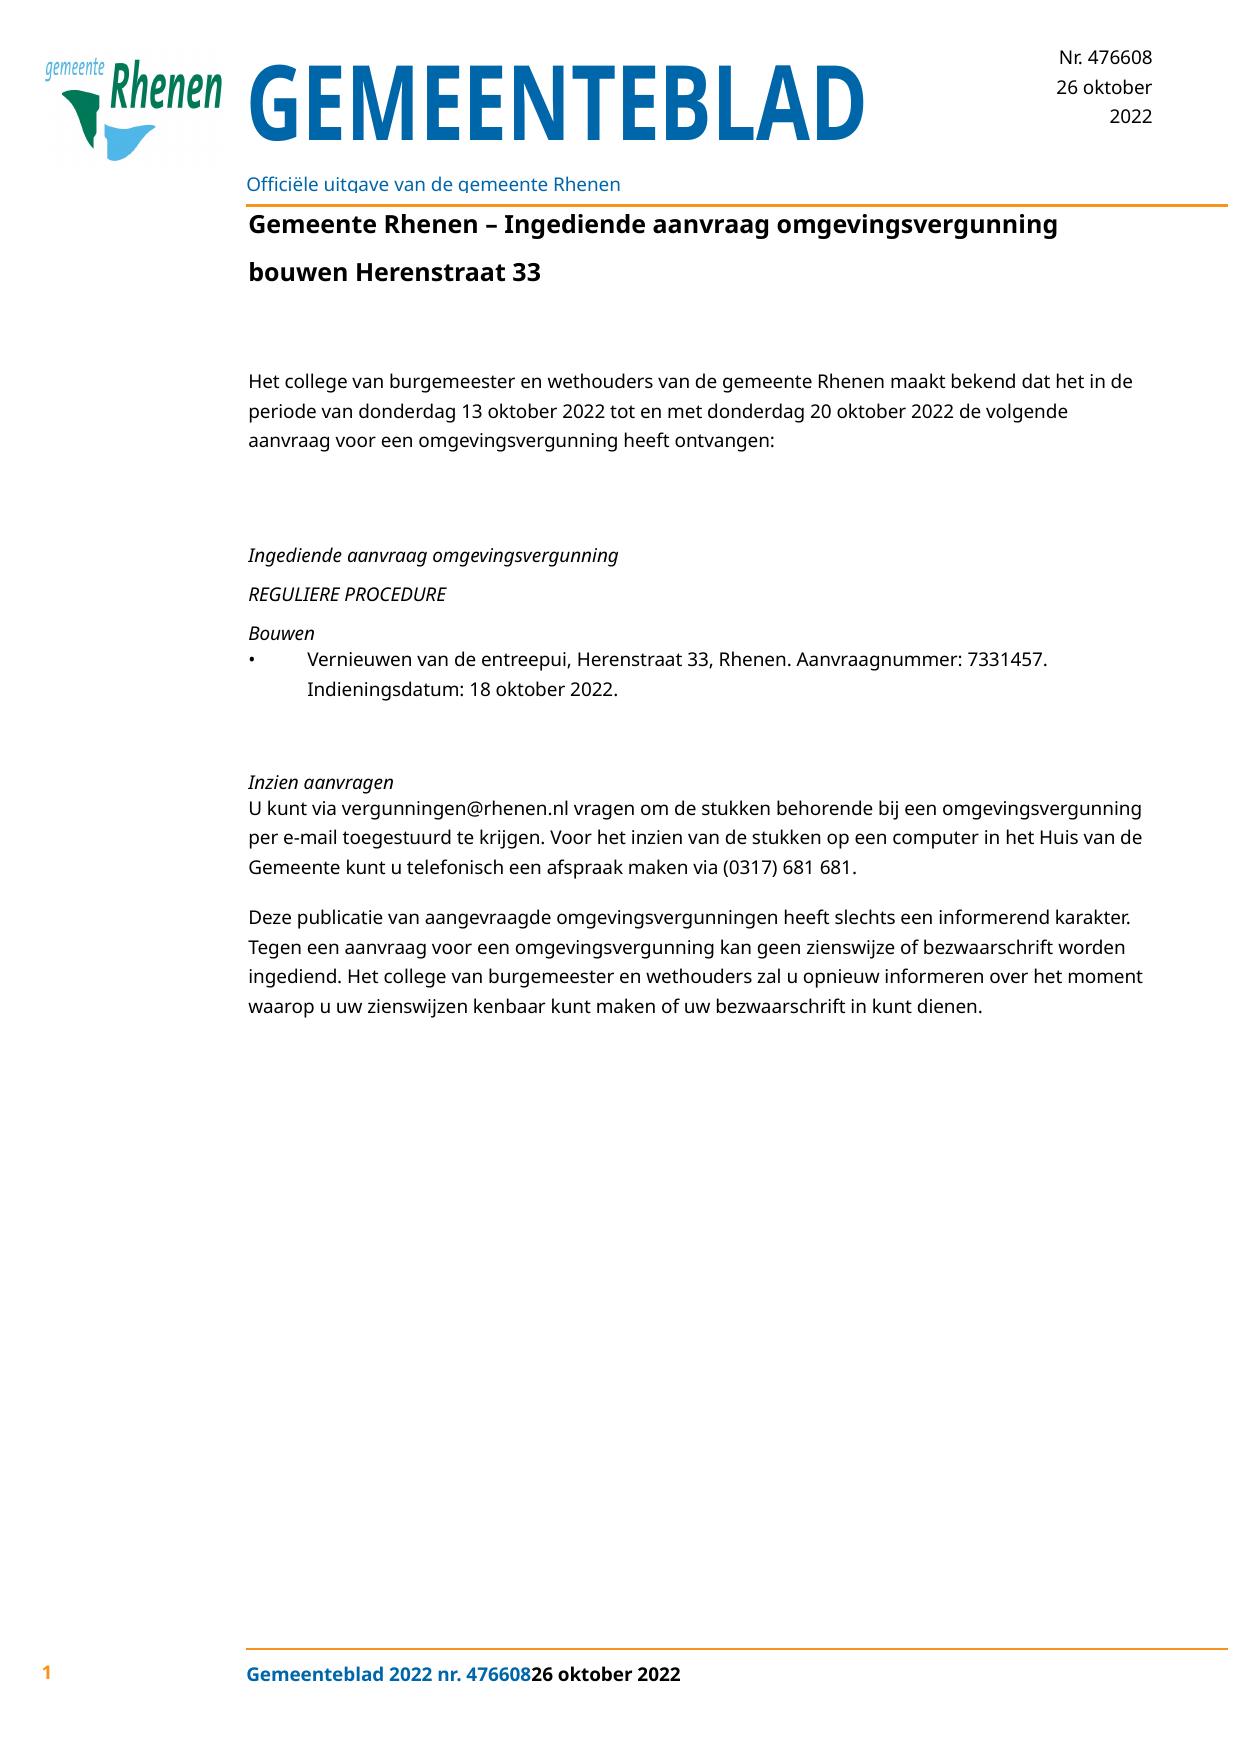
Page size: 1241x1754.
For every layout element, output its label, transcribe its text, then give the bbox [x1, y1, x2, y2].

text Inzien aanvragen [248, 769, 1152, 795]
text U kunt via vergunningen@rhenen.nl vragen om de stukken behorende bij een omgevingsvergunning per e-mail toegestuurd te krijgen. Voor het inzien van de stukken op een computer in het Huis van de Gemeente kunt u telefonisch een afspraak maken via (0317) 681 681. [248, 795, 1152, 880]
text Gemeente Rhenen – Ingediende aanvraag omgevingsvergunning bouwen Herenstraat 33 [248, 207, 1152, 288]
text Deze publicatie van aangevraagde omgevingsvergunningen heeft slechts een informerend karakter. Tegen een aanvraag voor een omgevingsvergunning kan geen zienswijze of bezwaarschrift worden ingediend. Het college van burgemeester en wethouders zal u opnieuw informeren over het moment waarop u uw zienswijzen kenbaar kunt maken of uw bezwaarschrift in kunt dienen. [248, 904, 1152, 1019]
text Bouwen [248, 620, 1152, 646]
text Het college van burgemeester en wethouders van de gemeente Rhenen maakt bekend dat het in de periode van donderdag 13 oktober 2022 tot en met donderdag 20 oktober 2022 de volgende aanvraag voor een omgevingsvergunning heeft ontvangen: [248, 368, 1152, 453]
picture [41, 47, 231, 172]
text REGULIERE PROCEDURE [248, 581, 1152, 607]
list Vernieuwen van de entreepui, Herenstraat 33, Rhenen. Aanvraagnummer: 7331457. Indieningsdatum: 18 oktober 2022. [248, 646, 1152, 701]
text Ingediende aanvraag omgevingsvergunning [248, 542, 1152, 568]
